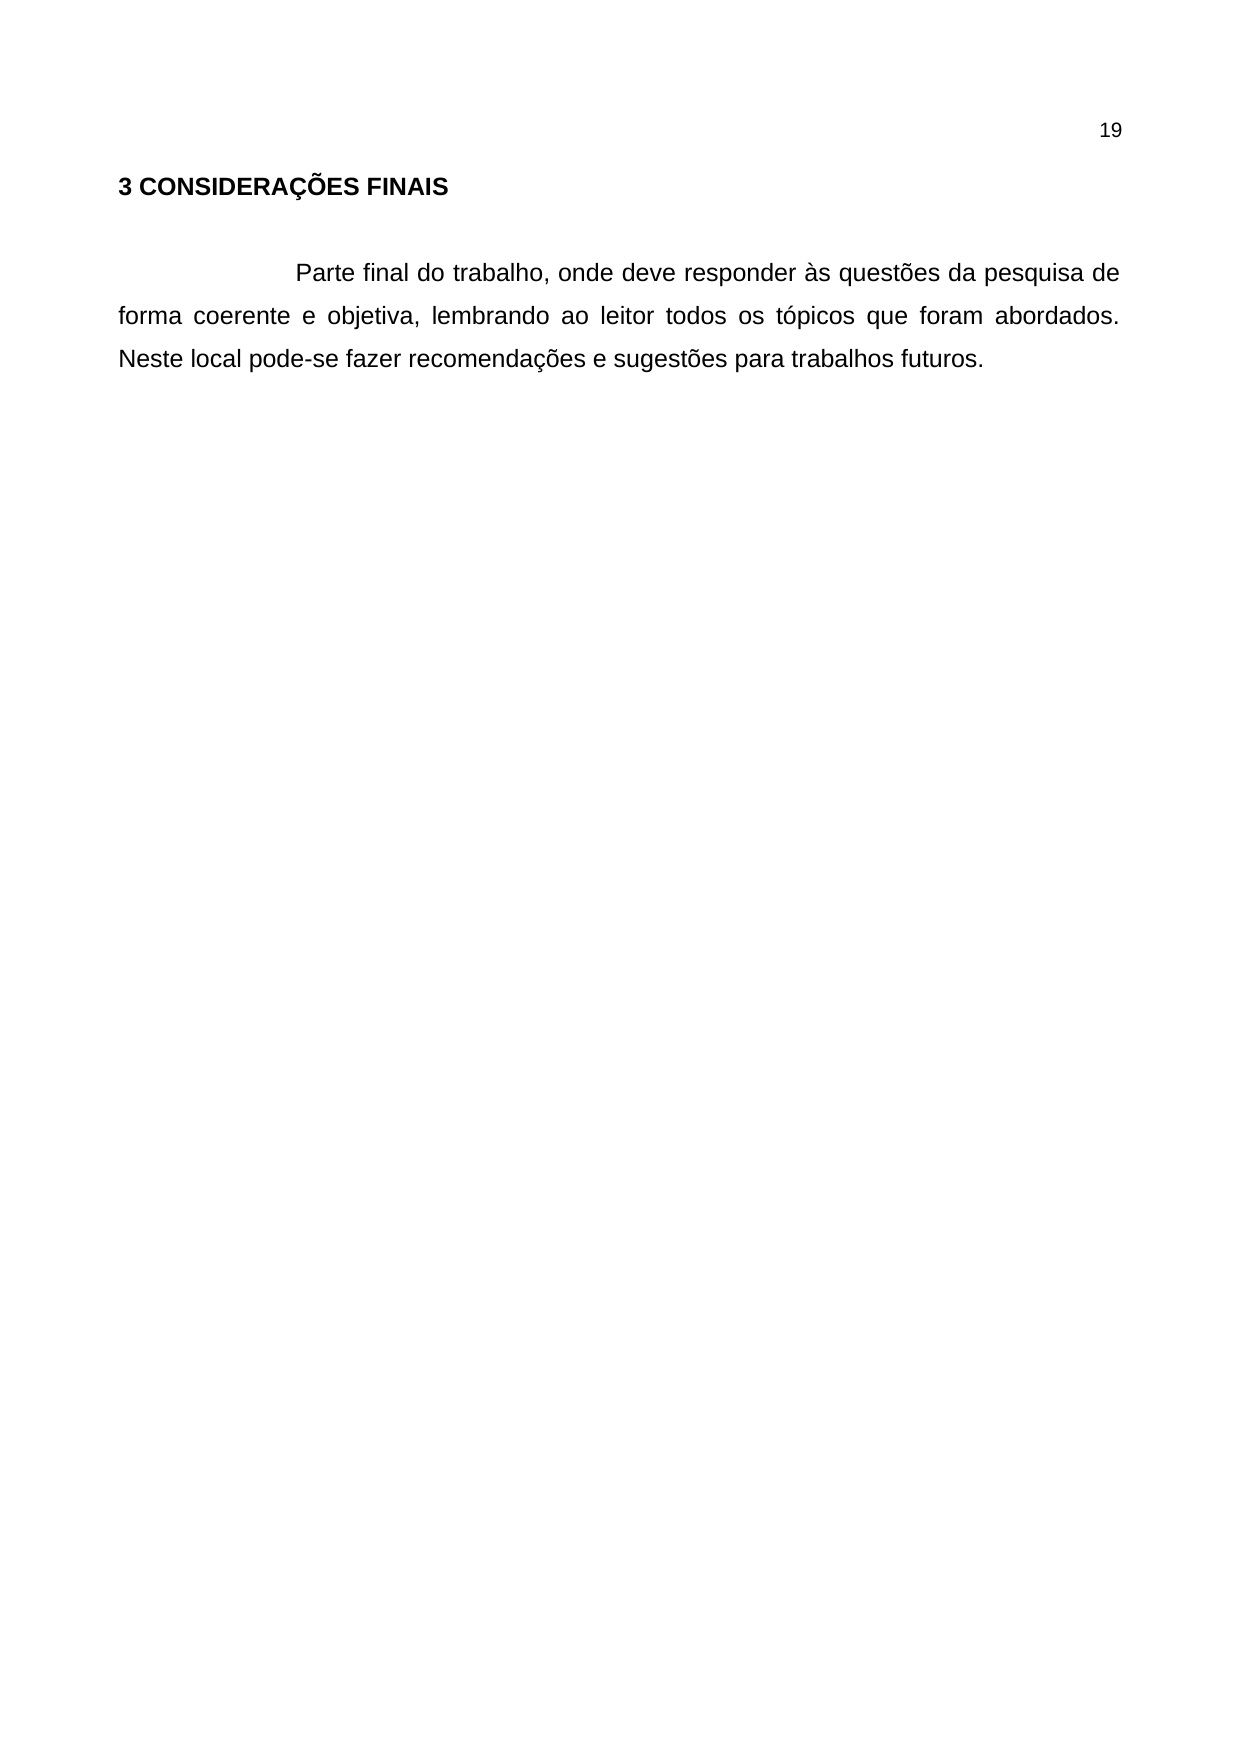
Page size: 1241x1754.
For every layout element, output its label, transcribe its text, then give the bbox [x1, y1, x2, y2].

text Parte final do trabalho, onde deve responder às questões da pesquisa de forma coerente e objetiva, lembrando ao leitor todos os tópicos que foram abordados. Neste local pode-se fazer recomendações e sugestões para trabalhos futuros. [118, 258, 1122, 373]
subtitle 3 Considerações finais [118, 172, 1122, 200]
